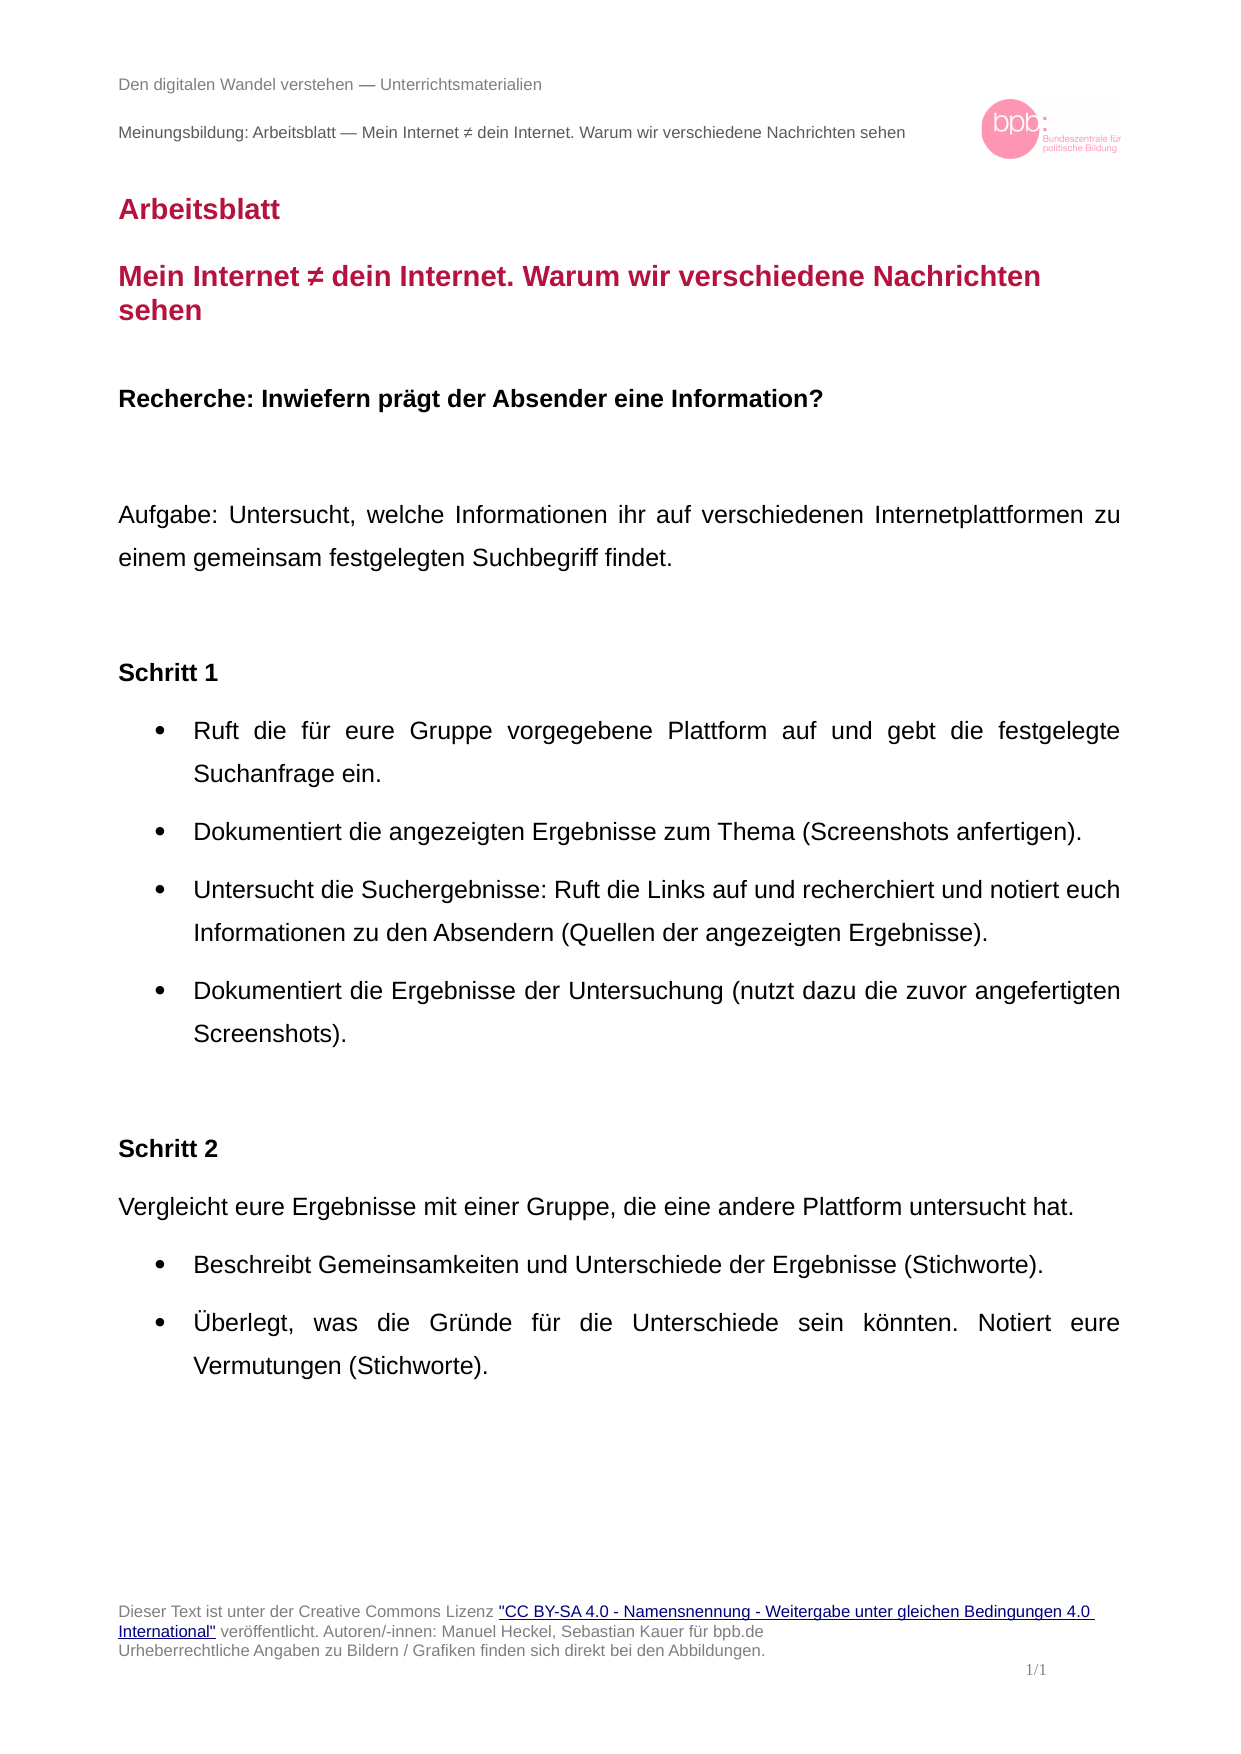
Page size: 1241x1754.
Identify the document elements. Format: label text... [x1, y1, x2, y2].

list Ruft die für eure Gruppe vorgegebene Plattform auf und gebt die festgelegte Suchanfrage ein. [156, 716, 1122, 788]
text Schritt 1 [118, 658, 1122, 687]
text Aufgabe: Untersucht, welche Informationen ihr auf verschiedenen Internetplattformen zu einem gemeinsam festgelegten Suchbegriff findet. [118, 500, 1122, 572]
list Untersucht die Suchergebnisse: Ruft die Links auf und recherchiert und notiert euch Informationen zu den Absendern (Quellen der angezeigten Ergebnisse). [156, 875, 1122, 947]
list Überlegt, was die Gründe für die Unterschiede sein könnten. Notiert eure Vermutungen (Stichworte). [156, 1307, 1122, 1379]
list Dokumentiert die angezeigten Ergebnisse zum Thema (Screenshots anfertigen). [156, 817, 1122, 846]
text Mein Internet ≠ dein Internet. Warum wir verschiedene Nachrichten sehen [118, 259, 1122, 327]
subtitle Arbeitsblatt [118, 192, 1122, 226]
list Beschreibt Gemeinsamkeiten und Unterschiede der Ergebnisse (Stichworte). [156, 1250, 1122, 1278]
text Schritt 2 [118, 1134, 1122, 1163]
text Recherche: Inwiefern prägt der Absender eine Information? [118, 384, 1122, 413]
text Vergleicht eure Ergebnisse mit einer Gruppe, die eine andere Plattform untersucht hat. [118, 1192, 1122, 1221]
list Dokumentiert die Ergebnisse der Untersuchung (nutzt dazu die zuvor angefertigten Screenshots). [156, 976, 1122, 1048]
